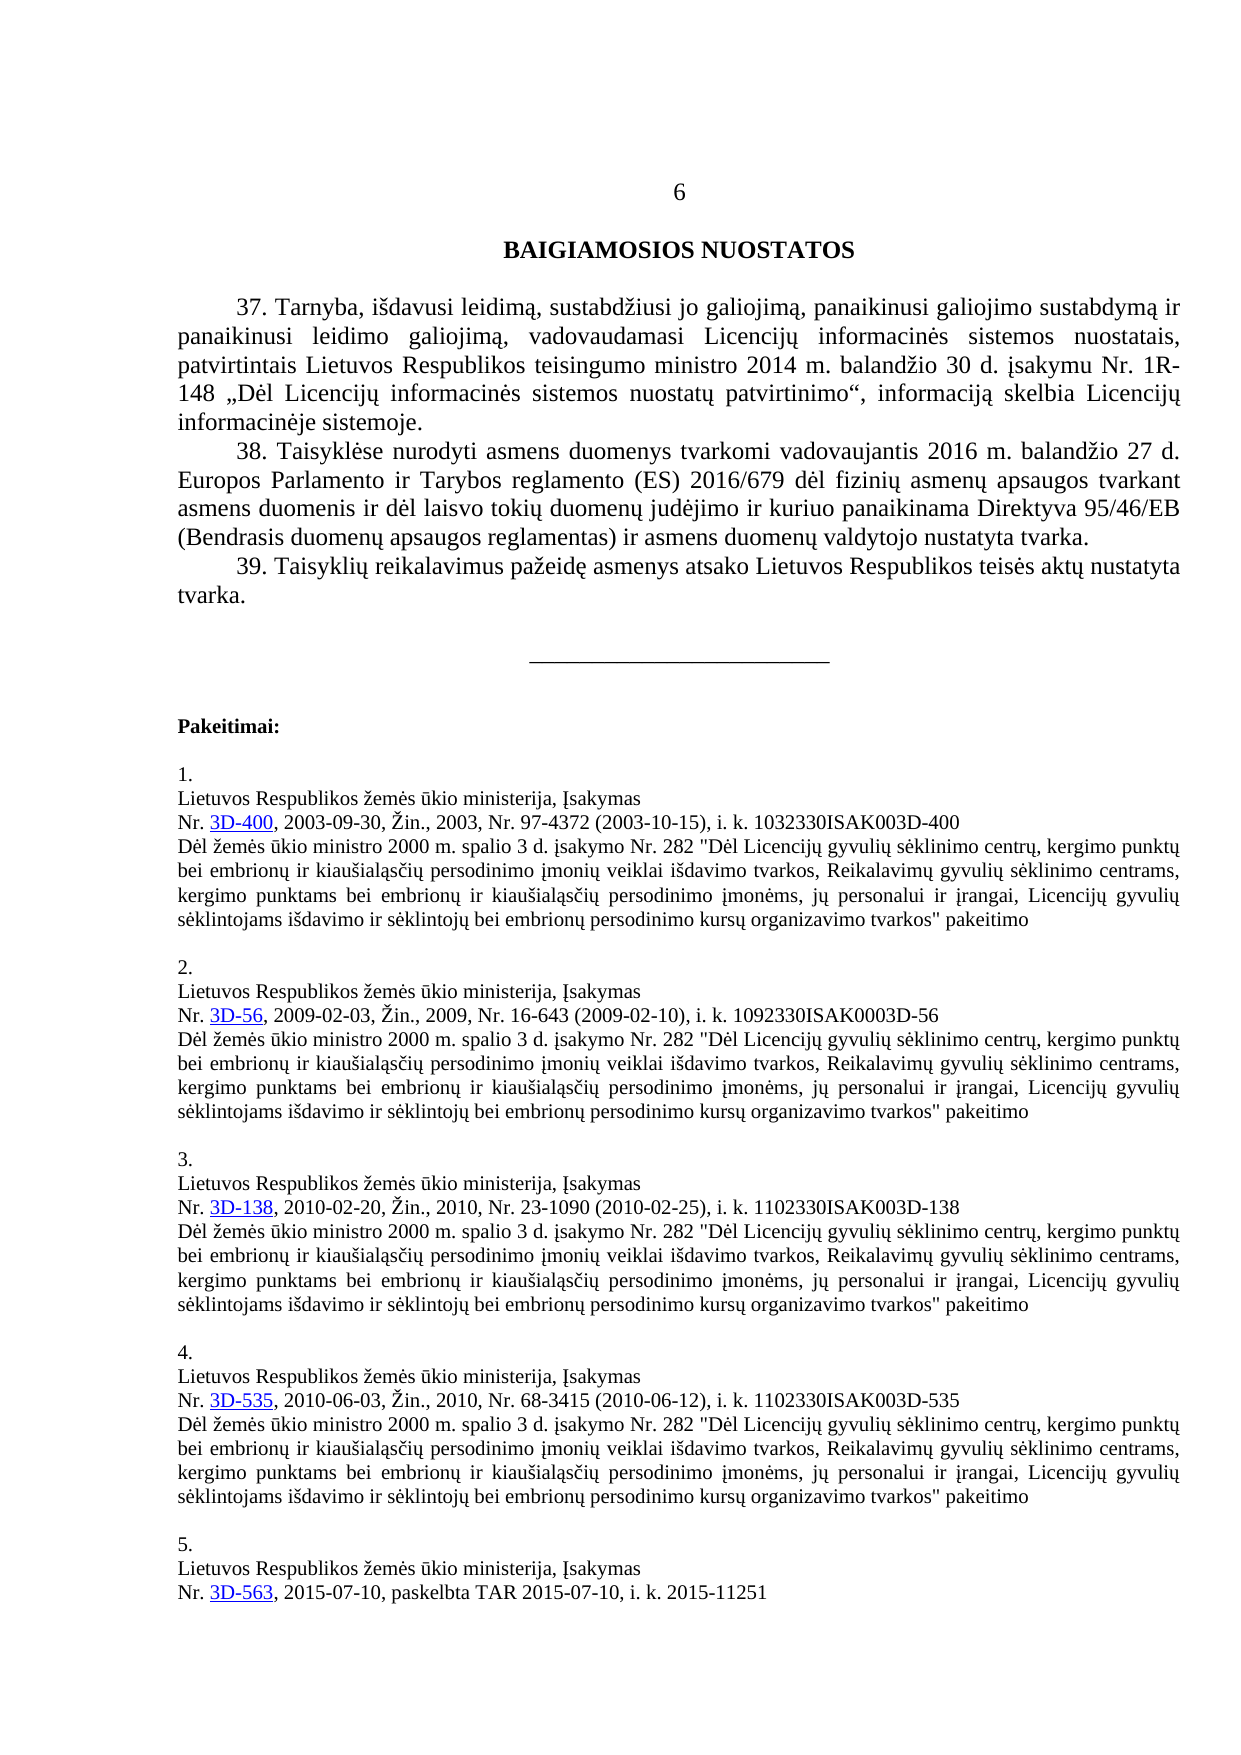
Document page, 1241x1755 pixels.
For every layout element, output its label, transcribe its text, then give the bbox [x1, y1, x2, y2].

text BAIGIAMOSIOS NUOSTATOS [177, 235, 1181, 263]
text Lietuvos Respublikos žemės ūkio ministerija, Įsakymas [177, 786, 1181, 810]
text Nr. 3D-56, 2009-02-03, Žin., 2009, Nr. 16-643 (2009-02-10), i. k. 1092330ISAK0003D-56 [177, 1003, 1181, 1027]
text Lietuvos Respublikos žemės ūkio ministerija, Įsakymas [177, 1171, 1181, 1195]
text 2. [177, 955, 1181, 979]
text 5. [177, 1532, 1181, 1556]
text Nr. 3D-138, 2010-02-20, Žin., 2010, Nr. 23-1090 (2010-02-25), i. k. 1102330ISAK003D-138 [177, 1195, 1181, 1219]
text Dėl žemės ūkio ministro 2000 m. spalio 3 d. įsakymo Nr. 282 "Dėl Licencijų gyvulių sėklinimo centrų, kergimo punktų bei embrionų ir kiaušialąsčių persodinimo įmonių veiklai išdavimo tvarkos, Reikalavimų gyvulių sėklinimo centrams, kergimo punktams bei embrionų ir kiaušialąsčių persodinimo įmonėms, jų personalui ir įrangai, Licencijų gyvulių sėklintojams išdavimo ir sėklintojų bei embrionų persodinimo kursų organizavimo tvarkos" pakeitimo [177, 1027, 1181, 1123]
text Dėl žemės ūkio ministro 2000 m. spalio 3 d. įsakymo Nr. 282 "Dėl Licencijų gyvulių sėklinimo centrų, kergimo punktų bei embrionų ir kiaušialąsčių persodinimo įmonių veiklai išdavimo tvarkos, Reikalavimų gyvulių sėklinimo centrams, kergimo punktams bei embrionų ir kiaušialąsčių persodinimo įmonėms, jų personalui ir įrangai, Licencijų gyvulių sėklintojams išdavimo ir sėklintojų bei embrionų persodinimo kursų organizavimo tvarkos" pakeitimo [177, 834, 1181, 931]
text Lietuvos Respublikos žemės ūkio ministerija, Įsakymas [177, 1556, 1181, 1580]
text Dėl žemės ūkio ministro 2000 m. spalio 3 d. įsakymo Nr. 282 "Dėl Licencijų gyvulių sėklinimo centrų, kergimo punktų bei embrionų ir kiaušialąsčių persodinimo įmonių veiklai išdavimo tvarkos, Reikalavimų gyvulių sėklinimo centrams, kergimo punktams bei embrionų ir kiaušialąsčių persodinimo įmonėms, jų personalui ir įrangai, Licencijų gyvulių sėklintojams išdavimo ir sėklintojų bei embrionų persodinimo kursų organizavimo tvarkos" pakeitimo [177, 1412, 1181, 1508]
text Nr. 3D-535, 2010-06-03, Žin., 2010, Nr. 68-3415 (2010-06-12), i. k. 1102330ISAK003D-535 [177, 1388, 1181, 1412]
text Lietuvos Respublikos žemės ūkio ministerija, Įsakymas [177, 979, 1181, 1003]
text 4. [177, 1340, 1181, 1364]
text 1. [177, 762, 1181, 786]
text Lietuvos Respublikos žemės ūkio ministerija, Įsakymas [177, 1364, 1181, 1388]
text 39. Taisyklių reikalavimus pažeidę asmenys atsako Lietuvos Respublikos teisės aktų nustatyta tvarka. [177, 551, 1181, 608]
text Nr. 3D-563, 2015-07-10, paskelbta TAR 2015-07-10, i. k. 2015-11251 [177, 1580, 1181, 1604]
text Pakeitimai: [177, 714, 1181, 738]
text Nr. 3D-400, 2003-09-30, Žin., 2003, Nr. 97-4372 (2003-10-15), i. k. 1032330ISAK003D-400 [177, 810, 1181, 834]
text ________________________ [177, 637, 1181, 666]
text 3. [177, 1147, 1181, 1171]
text 38. Taisyklėse nurodyti asmens duomenys tvarkomi vadovaujantis 2016 m. balandžio 27 d. Europos Parlamento ir Tarybos reglamento (ES) 2016/679 dėl fizinių asmenų apsaugos tvarkant asmens duomenis ir dėl laisvo tokių duomenų judėjimo ir kuriuo panaikinama Direktyva 95/46/EB (Bendrasis duomenų apsaugos reglamentas) ir asmens duomenų valdytojo nustatyta tvarka. [177, 436, 1181, 551]
text 37. Tarnyba, išdavusi leidimą, sustabdžiusi jo galiojimą, panaikinusi galiojimo sustabdymą ir panaikinusi leidimo galiojimą, vadovaudamasi Licencijų informacinės sistemos nuostatais, patvirtintais Lietuvos Respublikos teisingumo ministro 2014 m. balandžio 30 d. įsakymu Nr. 1R-148 „Dėl Licencijų informacinės sistemos nuostatų patvirtinimo“, informaciją skelbia Licencijų informacinėje sistemoje. [177, 292, 1181, 436]
text Dėl žemės ūkio ministro 2000 m. spalio 3 d. įsakymo Nr. 282 "Dėl Licencijų gyvulių sėklinimo centrų, kergimo punktų bei embrionų ir kiaušialąsčių persodinimo įmonių veiklai išdavimo tvarkos, Reikalavimų gyvulių sėklinimo centrams, kergimo punktams bei embrionų ir kiaušialąsčių persodinimo įmonėms, jų personalui ir įrangai, Licencijų gyvulių sėklintojams išdavimo ir sėklintojų bei embrionų persodinimo kursų organizavimo tvarkos" pakeitimo [177, 1219, 1181, 1316]
